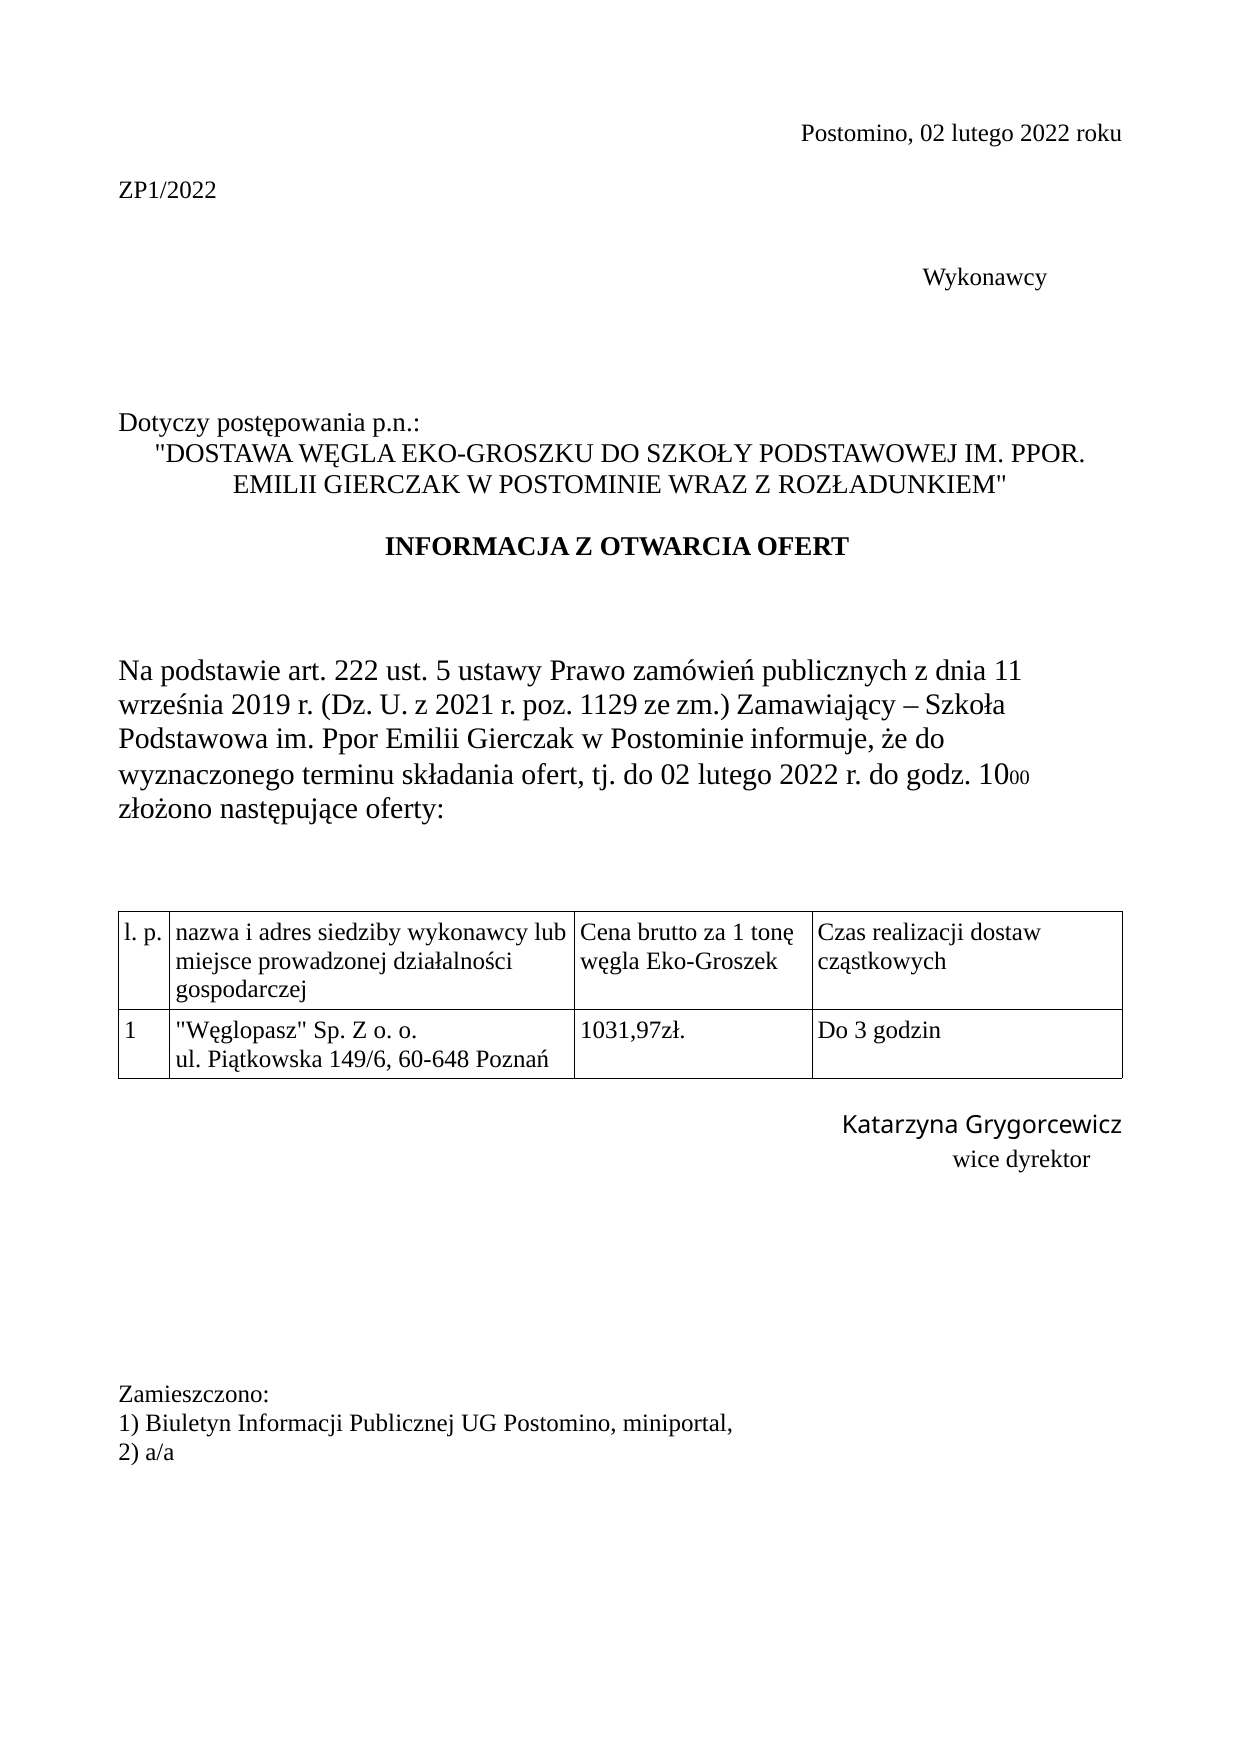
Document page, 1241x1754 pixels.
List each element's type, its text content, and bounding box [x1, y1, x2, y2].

table_cell 1031,97zł. [575, 1010, 812, 1078]
table_cell 1 [119, 1010, 169, 1078]
text Postomino, 02 lutego 2022 roku [118, 118, 1122, 147]
text Dotyczy postępowania p.n.: [118, 406, 1122, 437]
text ZP1/2022 [118, 176, 1122, 204]
table_header Cena brutto za 1 tonę węgla Eko-Groszek [575, 912, 812, 1009]
text Katarzyna Grygorcewicz [118, 1107, 1122, 1141]
table_header l. p. [119, 912, 169, 1009]
text INFORMACJA Z OTWARCIA OFERT [118, 530, 1122, 561]
table_cell "Węglopasz" Sp. Z o. o. ul. Piątkowska 149/6, 60-648 Poznań [170, 1010, 574, 1078]
table_header Czas realizacji dostaw cząstkowych [813, 912, 1122, 1009]
text Na podstawie art. 222 ust. 5 ustawy Prawo zamówień publicznych z dnia 11 września 2019 r. (Dz. U. z 2021 r. poz. 1129 ze zm.) Zamawiający – Szkoła Podstawowa im. Ppor Emilii Gierczak w Postominie informuje, że do wyznaczonego terminu składania ofert, tj. do 02 lutego 2022 r. do godz. 1000 złożono następujące oferty: [118, 652, 1122, 825]
table_cell Do 3 godzin [813, 1010, 1122, 1078]
text Zamieszczono: 1) Biuletyn Informacji Publicznej UG Postomino, miniportal, 2) a/a [118, 1379, 1122, 1466]
table_header nazwa i adres siedziby wykonawcy lub miejsce prowadzonej działalności gospodarczej [170, 912, 574, 1009]
text wice dyrektor [118, 1141, 1122, 1175]
text "Dostawa węgla Eko-Groszku do Szkoły Podstawowej im. ppor. Emilii Gierczak w postominie wraz z rozładunkiem" [118, 437, 1122, 499]
text Wykonawcy [118, 262, 1122, 291]
